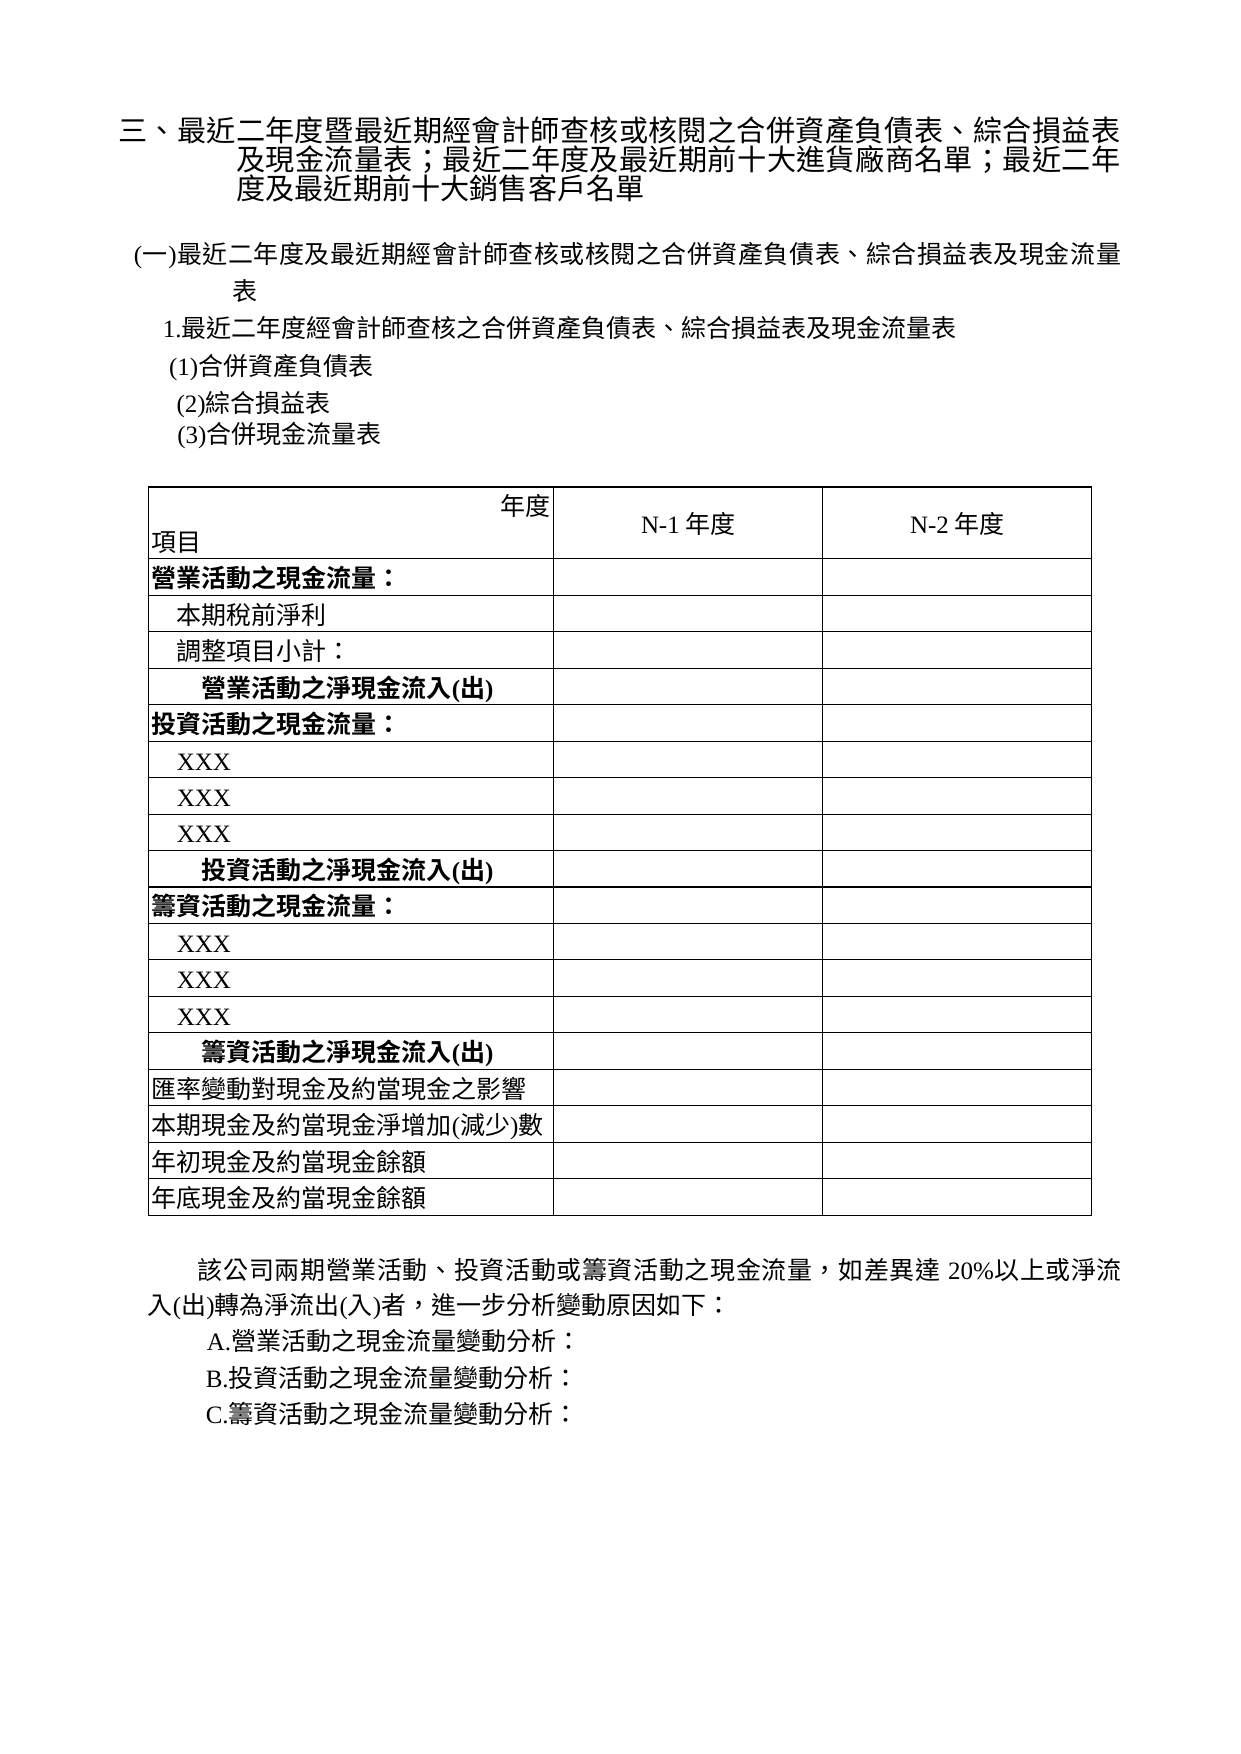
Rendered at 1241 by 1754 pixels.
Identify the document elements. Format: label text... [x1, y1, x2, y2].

table_cell [554, 1070, 822, 1105]
table_cell [554, 997, 822, 1032]
table_cell [554, 632, 822, 668]
table_cell XXX [149, 778, 553, 813]
table_cell [554, 1106, 822, 1142]
table_cell 調整項目小計： [149, 632, 553, 668]
text A.營業活動之現金流量變動分析： [192, 1322, 1122, 1358]
table_cell 籌資活動之現金流量： [149, 888, 553, 923]
table_cell 年初現金及約當現金餘額 [149, 1143, 553, 1178]
text 三、最近二年度暨最近期經會計師查核或核閱之合併資產負債表、綜合損益表及現金流量表；最近二年度及最近期前十大進貨廠商名單；最近二年度及最近期前十大銷售客戶名單 [118, 118, 1122, 206]
table_cell [823, 851, 1091, 886]
table_cell [823, 924, 1091, 959]
table_cell [554, 596, 822, 631]
table_cell 投資活動之現金流量： [149, 705, 553, 741]
table_cell XXX [149, 742, 553, 777]
table_cell [823, 1070, 1091, 1105]
text (一)最近二年度及最近期經會計師查核或核閱之合併資產負債表、綜合損益表及現金流量表 [118, 235, 1122, 307]
table_cell 營業活動之現金流量： [149, 559, 553, 595]
text (3)合併現金流量表 [118, 420, 1122, 449]
table_cell [554, 888, 822, 923]
table_header 年度 項目 [149, 488, 553, 558]
table_header N-2年度 [823, 488, 1091, 558]
table_cell 籌資活動之淨現金流入(出) [149, 1033, 553, 1069]
table_cell [554, 1033, 822, 1069]
table_cell [823, 1033, 1091, 1069]
table_cell [823, 596, 1091, 631]
table_cell 營業活動之淨現金流入(出) [149, 669, 553, 704]
table_cell [554, 960, 822, 996]
table_cell [554, 851, 822, 886]
table_cell [823, 705, 1091, 741]
table_cell [823, 559, 1091, 595]
table_cell [554, 559, 822, 595]
table_cell [823, 1106, 1091, 1142]
table_cell [823, 997, 1091, 1032]
table_cell XXX [149, 815, 553, 850]
table_cell [823, 632, 1091, 668]
table_cell [823, 960, 1091, 996]
table_cell 年底現金及約當現金餘額 [149, 1179, 553, 1214]
text B.投資活動之現金流量變動分析： [118, 1358, 1122, 1394]
text (1)合併資產負債表 [163, 345, 1122, 382]
table_cell 本期現金及約當現金淨增加(減少)數 [149, 1106, 553, 1142]
text 該公司兩期營業活動、投資活動或籌資活動之現金流量，如差異達20%以上或淨流入(出)轉為淨流出(入)者，進一步分析變動原因如下： [148, 1251, 1122, 1322]
table_cell [823, 1143, 1091, 1178]
table_cell 本期稅前淨利 [149, 596, 553, 631]
table_cell [554, 815, 822, 850]
table_cell XXX [149, 924, 553, 959]
table_cell [823, 778, 1091, 813]
table_cell [823, 815, 1091, 850]
text C.籌資活動之現金流量變動分析： [118, 1394, 1122, 1431]
table_cell [823, 1179, 1091, 1214]
table_cell [554, 924, 822, 959]
table_cell [823, 742, 1091, 777]
table_cell [554, 742, 822, 777]
table_cell XXX [149, 997, 553, 1032]
table_cell 投資活動之淨現金流入(出) [149, 851, 553, 886]
text 1.最近二年度經會計師查核之合併資產負債表、綜合損益表及現金流量表 [163, 307, 1122, 345]
table_cell [554, 1179, 822, 1214]
table_cell [554, 1143, 822, 1178]
table_cell [823, 888, 1091, 923]
table_cell [554, 669, 822, 704]
table_cell XXX [149, 960, 553, 996]
text (2)綜合損益表 [176, 382, 1122, 420]
table_cell [823, 669, 1091, 704]
table_cell [554, 705, 822, 741]
table_header N-1年度 [554, 488, 822, 558]
table_cell [554, 778, 822, 813]
table_cell 匯率變動對現金及約當現金之影響 [149, 1070, 553, 1105]
